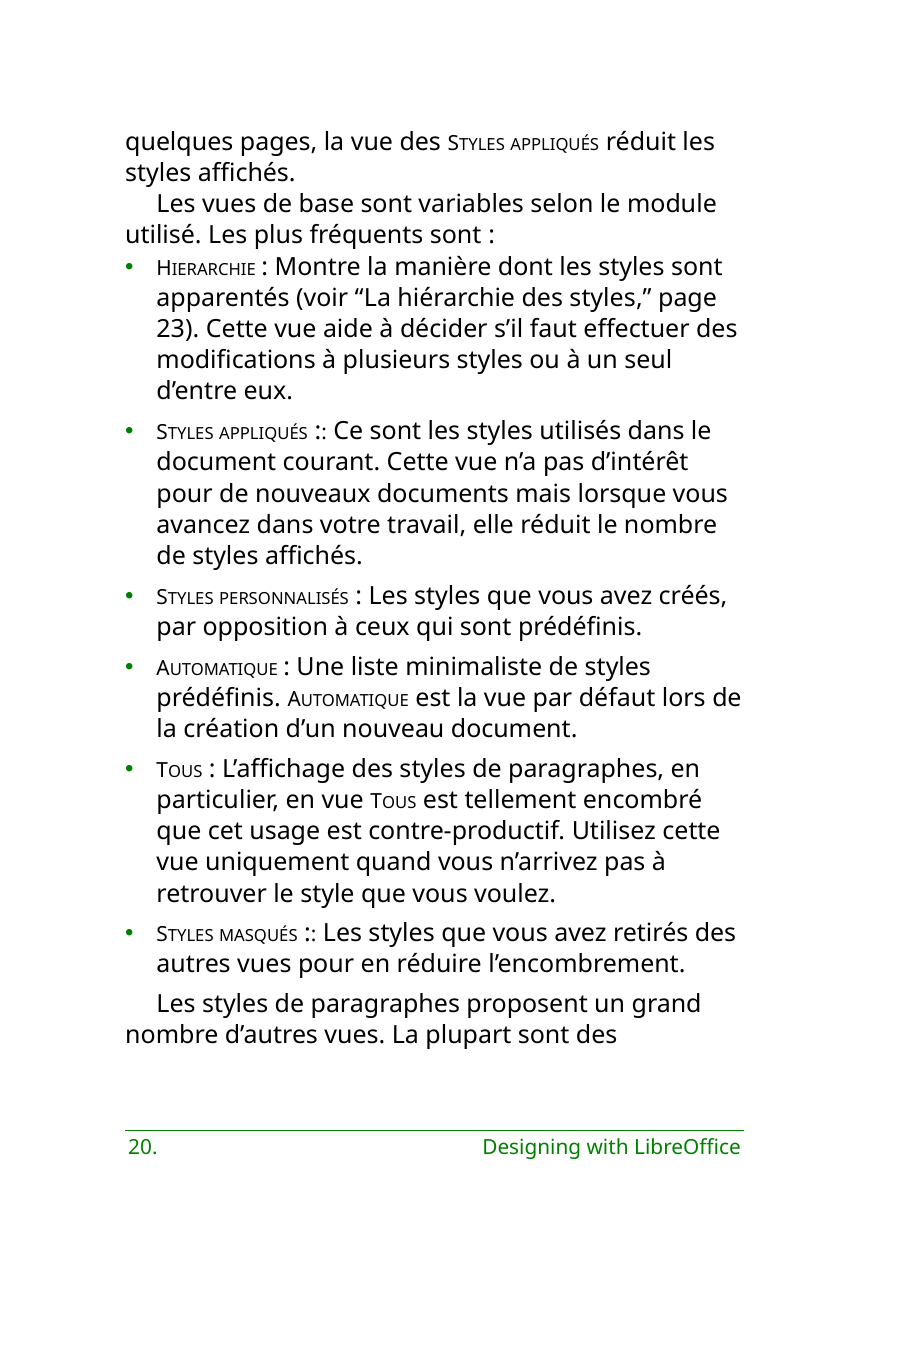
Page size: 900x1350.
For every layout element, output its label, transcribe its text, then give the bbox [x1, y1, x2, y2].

text Les vues de base sont variables selon le module utilisé. Les plus fréquents sont : [125, 187, 744, 250]
list Styles appliqués :: Ce sont les styles utilisés dans le document courant. Cette vue n’a pas d’intérêt pour de nouveaux documents mais lorsque vous avancez dans votre travail, elle réduit le nombre de styles affichés. [125, 414, 744, 571]
list Styles masqués :: Les styles que vous avez retirés des autres vues pour en réduire l’encombrement. [125, 917, 744, 979]
text Les styles de paragraphes proposent un grand nombre d’autres vues. La plupart sont des [125, 987, 744, 1050]
list Tous : L’affichage des styles de paragraphes, en particulier, en vue Tous est tellement encombré que cet usage est contre-productif. Utilisez cette vue uniquement quand vous n’arrivez pas à retrouver le style que vous voulez. [125, 752, 744, 908]
list Styles personnalisés : Les styles que vous avez créés, par opposition à ceux qui sont prédéfinis. [125, 579, 744, 642]
text quelques pages, la vue des Styles appliqués réduit les styles affichés. [125, 125, 744, 187]
list Hierarchie : Montre la manière dont les styles sont apparentés (voir “La hiérarchie des styles,” page 20). Cette vue aide à décider s’il faut effectuer des modifications à plusieurs styles ou à un seul d’entre eux. [125, 250, 744, 406]
list Automatique : Une liste minimaliste de styles prédéfinis. Automatique est la vue par défaut lors de la création d’un nouveau document. [125, 650, 744, 744]
